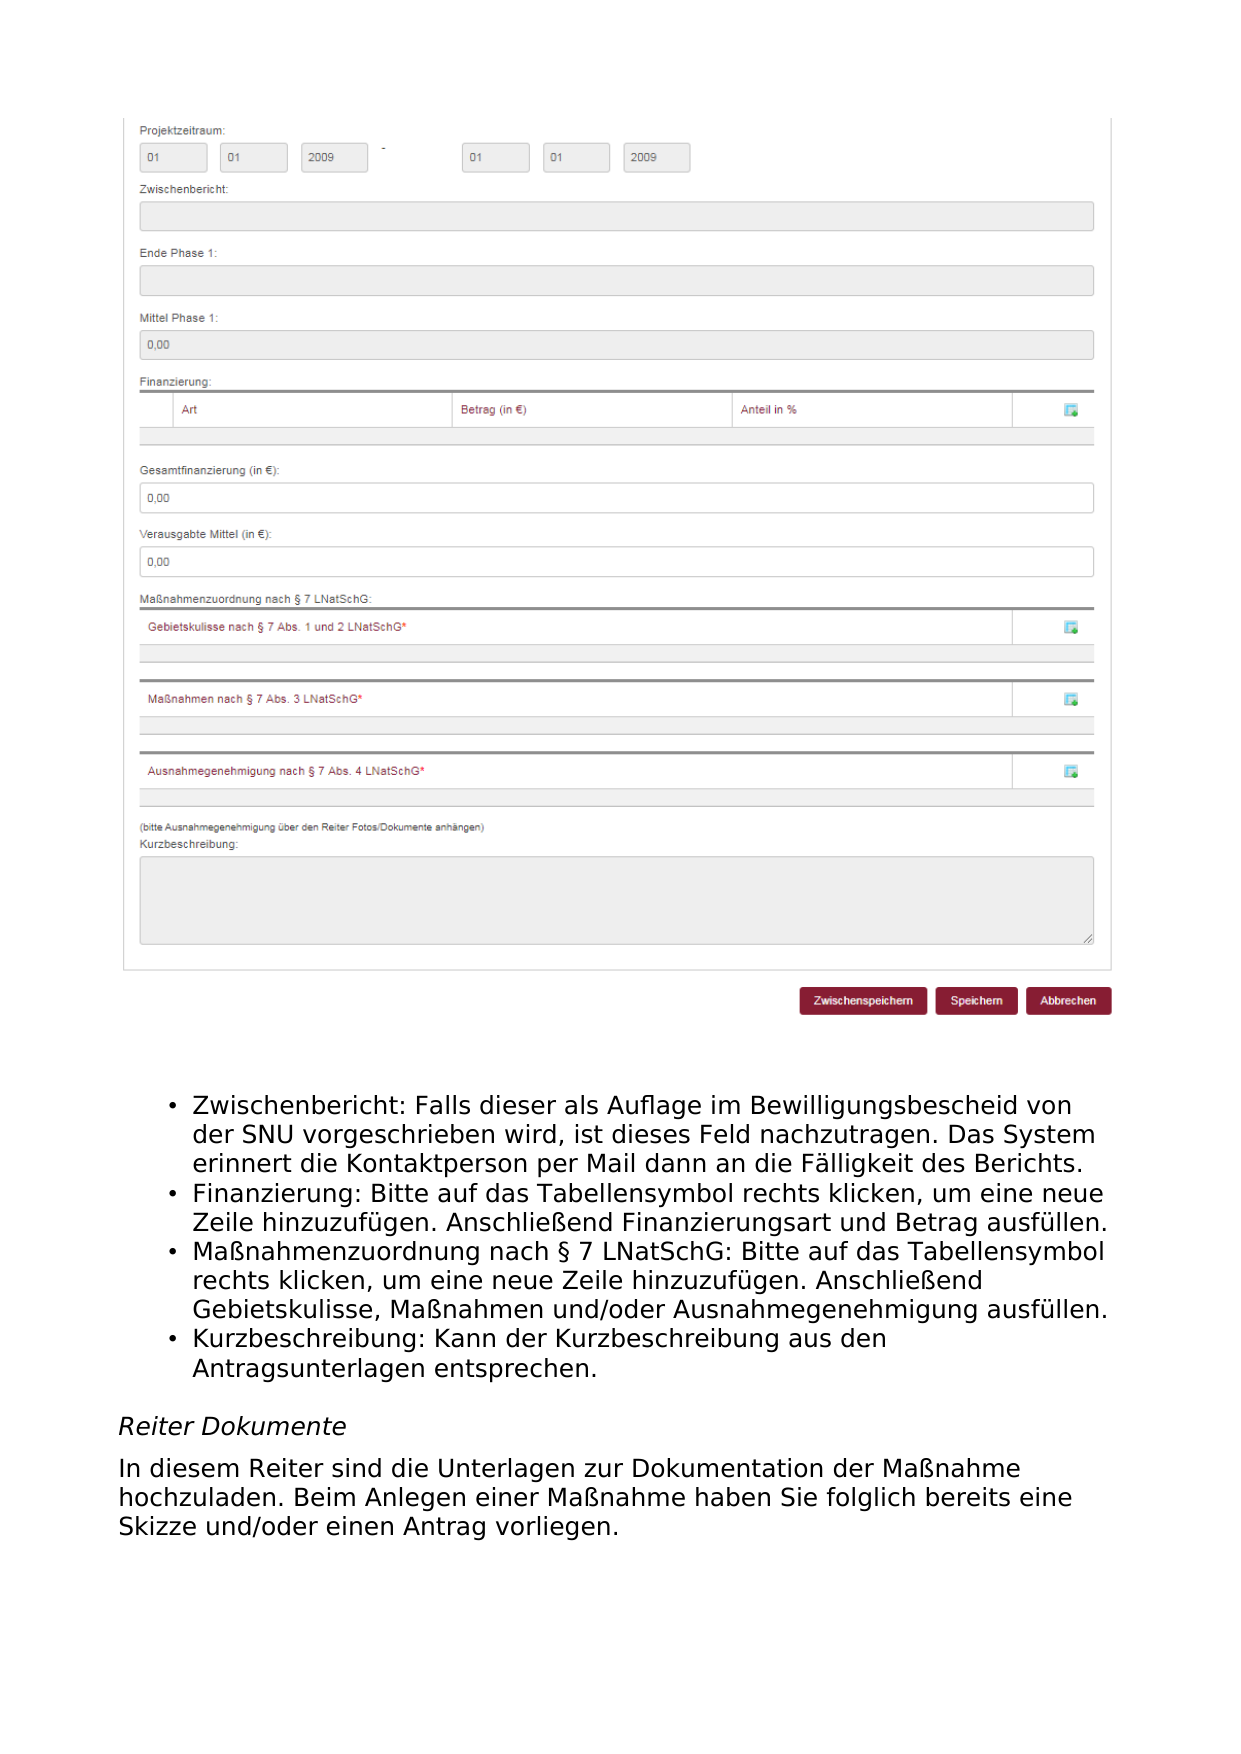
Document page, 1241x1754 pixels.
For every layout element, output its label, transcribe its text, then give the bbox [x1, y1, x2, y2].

text Reiter Dokumente [118, 1412, 1122, 1442]
list Kurzbeschreibung: Kann der Kurzbeschreibung aus den Antragsunterlagen entsprechen. [177, 1325, 1122, 1383]
text In diesem Reiter sind die Unterlagen zur Dokumentation der Maßnahme hochzuladen. Beim Anlegen einer Maßnahme haben Sie folglich bereits eine Skizze und/oder einen Antrag vorliegen. [118, 1454, 1122, 1542]
list Zwischenbericht: Falls dieser als Auflage im Bewilligungsbescheid von der SNU vorgeschrieben wird, ist dieses Feld nachzutragen. Das System erinnert die Kontaktperson per Mail dann an die Fälligkeit des Berichts. [177, 1091, 1122, 1179]
list Maßnahmenzuordnung nach § 7 LNatSchG: Bitte auf das Tabellensymbol rechts klicken, um eine neue Zeile hinzuzufügen. Anschließend Gebietskulisse, Maßnahmen und/oder Ausnahmegenehmigung ausfüllen. [177, 1237, 1122, 1325]
picture [118, 118, 1123, 1021]
list Finanzierung: Bitte auf das Tabellensymbol rechts klicken, um eine neue Zeile hinzuzufügen. Anschließend Finanzierungsart und Betrag ausfüllen. [177, 1179, 1122, 1237]
